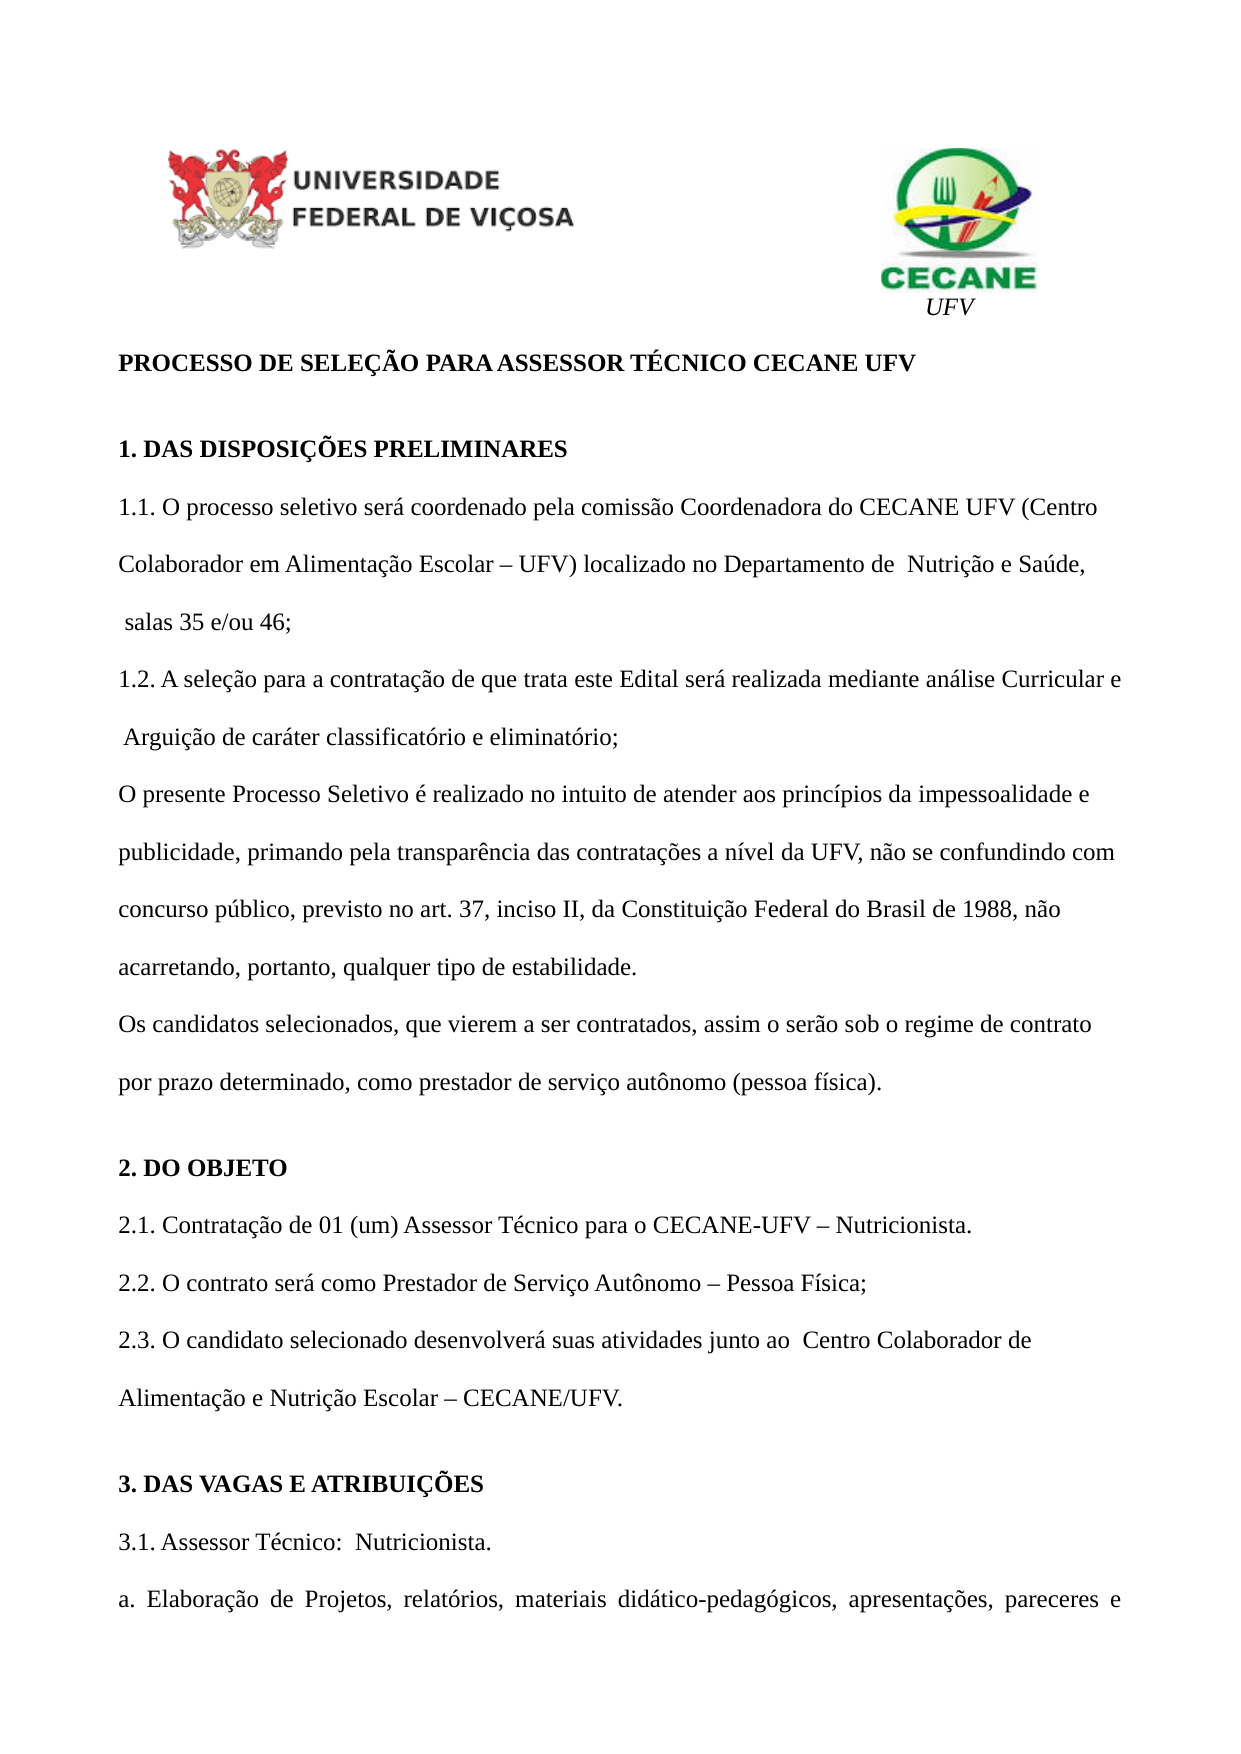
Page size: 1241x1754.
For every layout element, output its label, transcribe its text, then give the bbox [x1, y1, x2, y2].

text 3. DAS VAGAS E ATRIBUIÇÕES [118, 1469, 1122, 1498]
text Arguição de caráter classificatório e eliminatório; [118, 722, 1122, 751]
text 1. DAS DISPOSIÇÕES PRELIMINARES [118, 434, 1122, 463]
text Alimentação e Nutrição Escolar – CECANE/UFV. [118, 1383, 1122, 1412]
text 2.1. Contratação de 01 (um) Assessor Técnico para o CECANE-UFV – Nutricionista. [118, 1211, 1122, 1239]
text acarretando, portanto, qualquer tipo de estabilidade. [118, 952, 1122, 981]
text 1.1. O processo seletivo será coordenado pela comissão Coordenadora do CECANE UFV (Centro [118, 492, 1122, 521]
text 2. DO OBJETO [118, 1153, 1122, 1182]
text PROCESSO DE SELEÇÃO PARA ASSESSOR TÉCNICO CECANE UFV [118, 348, 1122, 377]
text 1.2. A seleção para a contratação de que trata este Edital será realizada mediante análise Curricular e [118, 664, 1122, 693]
text Os candidatos selecionados, que vierem a ser contratados, assim o serão sob o regime de contrato [118, 1009, 1122, 1038]
text publicidade, primando pela transparência das contratações a nível da UFV, não se confundindo com [118, 837, 1122, 866]
text concurso público, previsto no art. 37, inciso II, da Constituição Federal do Brasil de 1988, não [118, 894, 1122, 923]
text a. Elaboração de Projetos, relatórios, materiais didático-pedagógicos, apresentações, pareceres e [118, 1584, 1122, 1613]
text O presente Processo Seletivo é realizado no intuito de atender aos princípios da impessoalidade e [118, 779, 1122, 808]
text por prazo determinado, como prestador de serviço autônomo (pessoa física). [118, 1067, 1122, 1096]
text Colaborador em Alimentação Escolar – UFV) localizado no Departamento de Nutrição e Saúde, [118, 549, 1122, 578]
picture [167, 141, 585, 258]
picture [881, 148, 1038, 293]
text salas 35 e/ou 46; [118, 607, 1122, 636]
text 2.3. O candidato selecionado desenvolverá suas atividades junto ao Centro Colaborador de [118, 1326, 1122, 1354]
text 2.2. O contrato será como Prestador de Serviço Autônomo – Pessoa Física; [118, 1268, 1122, 1297]
text 3.1. Assessor Técnico: Nutricionista. [118, 1527, 1122, 1556]
text UFV [881, 293, 1037, 321]
